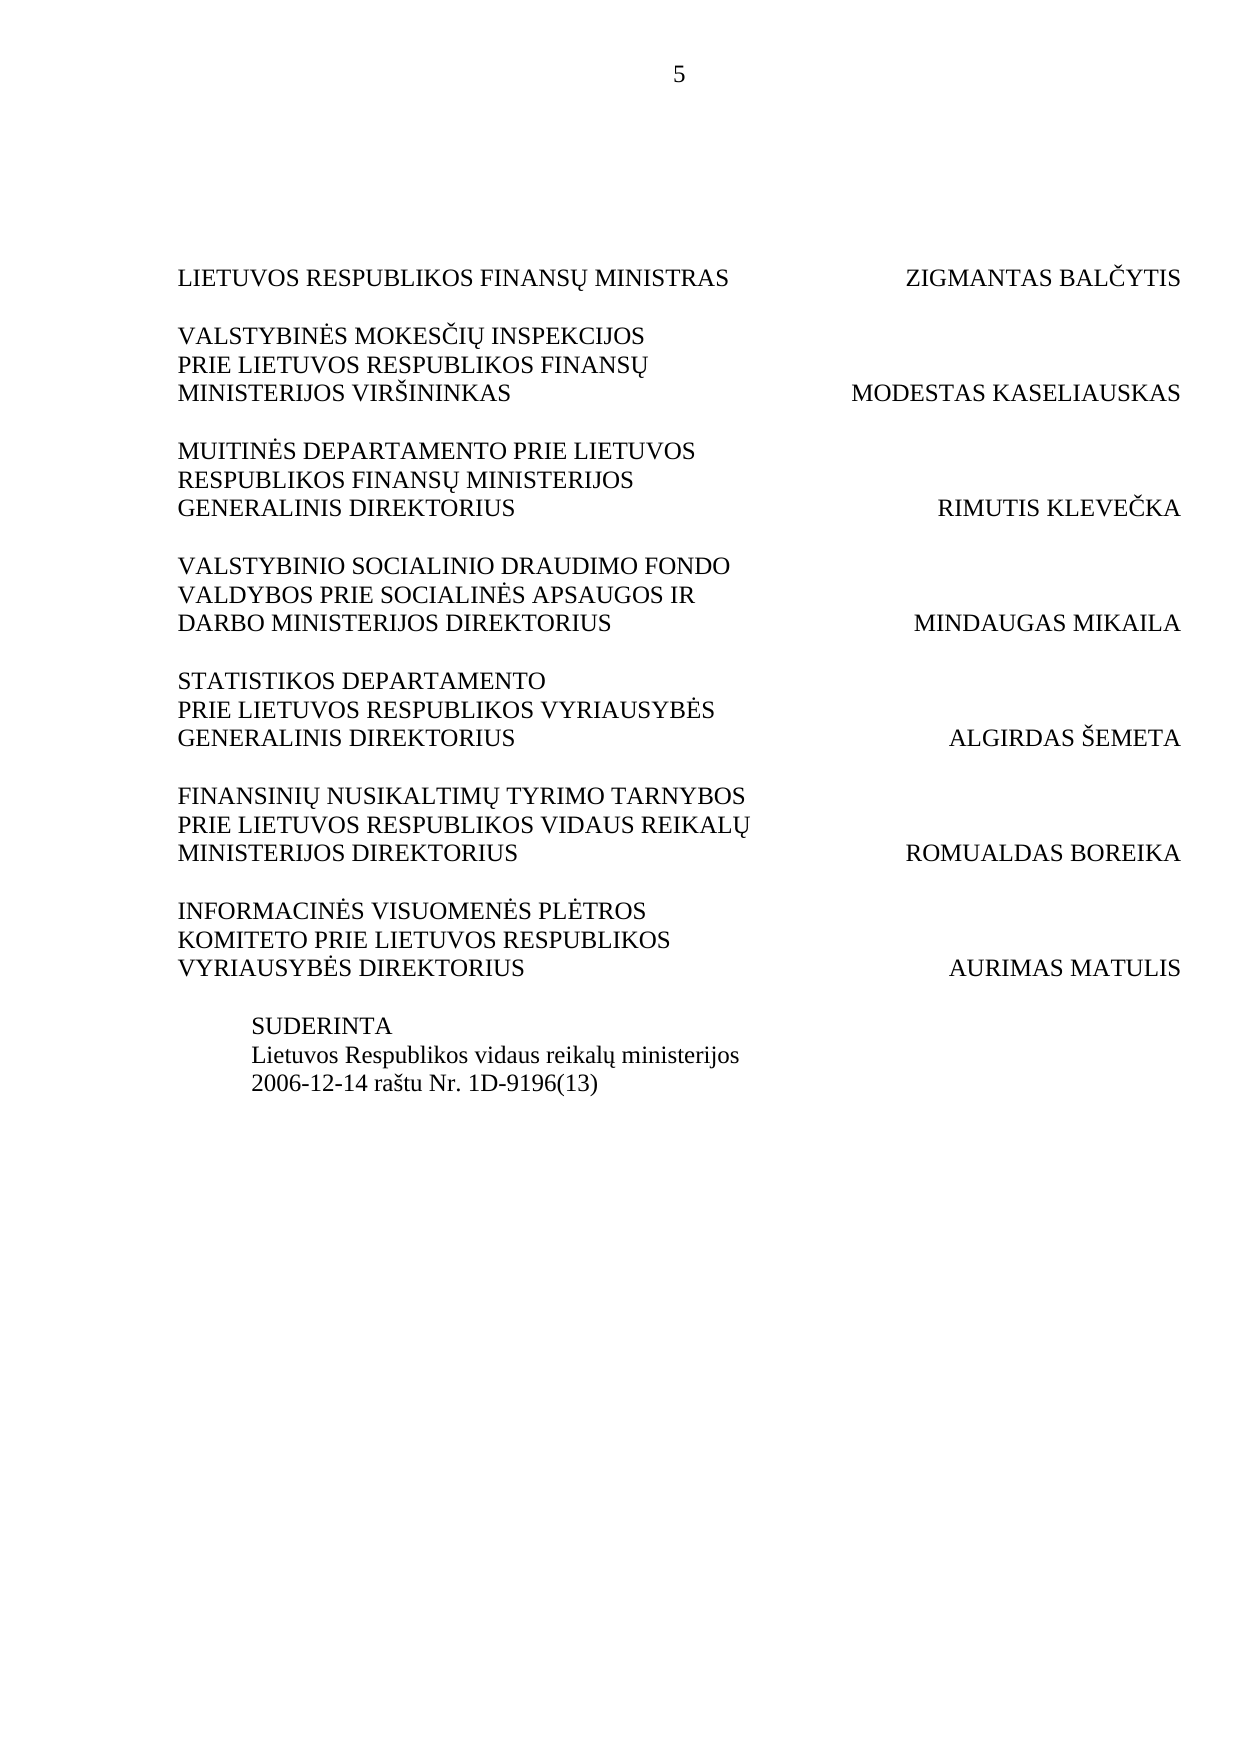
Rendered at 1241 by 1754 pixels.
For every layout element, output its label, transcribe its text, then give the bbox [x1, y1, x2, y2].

text LIETUVOS RESPUBLIKOS FINANSŲ MINISTRAS ZIGMANTAS BALČYTIS [177, 263, 1181, 292]
text STATISTIKOS DEPARTAMENTO [177, 666, 1181, 695]
text SUDERINTA [177, 1011, 1181, 1040]
text VALDYBOS PRIE SOCIALINĖS APSAUGOS IR [177, 580, 1181, 608]
text FINANSINIŲ NUSIKALTIMŲ TYRIMO TARNYBOS [177, 781, 1181, 810]
text MINISTERIJOS VIRŠININKAS MODESTAS KASELIAUSKAS [177, 378, 1181, 407]
text DARBO MINISTERIJOS DIREKTORIUS MINDAUGAS MIKAILA [177, 608, 1181, 637]
text RESPUBLIKOS FINANSŲ MINISTERIJOS [177, 465, 1181, 493]
text KOMITETO PRIE LIETUVOS RESPUBLIKOS [177, 925, 1181, 953]
text GENERALINIS DIREKTORIUS RIMUTIS KLEVEČKA [177, 493, 1181, 522]
text MUITINĖS DEPARTAMENTO PRIE LIETUVOS [177, 436, 1181, 465]
text PRIE LIETUVOS RESPUBLIKOS FINANSŲ [177, 350, 1181, 378]
text Lietuvos Respublikos vidaus reikalų ministerijos [177, 1040, 1181, 1068]
text VALSTYBINIO SOCIALINIO DRAUDIMO FONDO [177, 551, 1181, 580]
text VYRIAUSYBĖS DIREKTORIUS AURIMAS MATULIS [177, 953, 1181, 982]
text MINISTERIJOS DIREKTORIUS ROMUALDAS BOREIKA [177, 838, 1181, 867]
text PRIE LIETUVOS RESPUBLIKOS VYRIAUSYBĖS [177, 695, 1181, 723]
text GENERALINIS DIREKTORIUS ALGIRDAS ŠEMETA [177, 723, 1181, 752]
text PRIE LIETUVOS RESPUBLIKOS VIDAUS REIKALŲ [177, 810, 1181, 838]
text 2006-12-14 raštu Nr. 1D-9196(13) [177, 1068, 1181, 1097]
text INFORMACINĖS VISUOMENĖS PLĖTROS [177, 896, 1181, 925]
text VALSTYBINĖS MOKESČIŲ INSPEKCIJOS [177, 321, 1181, 350]
